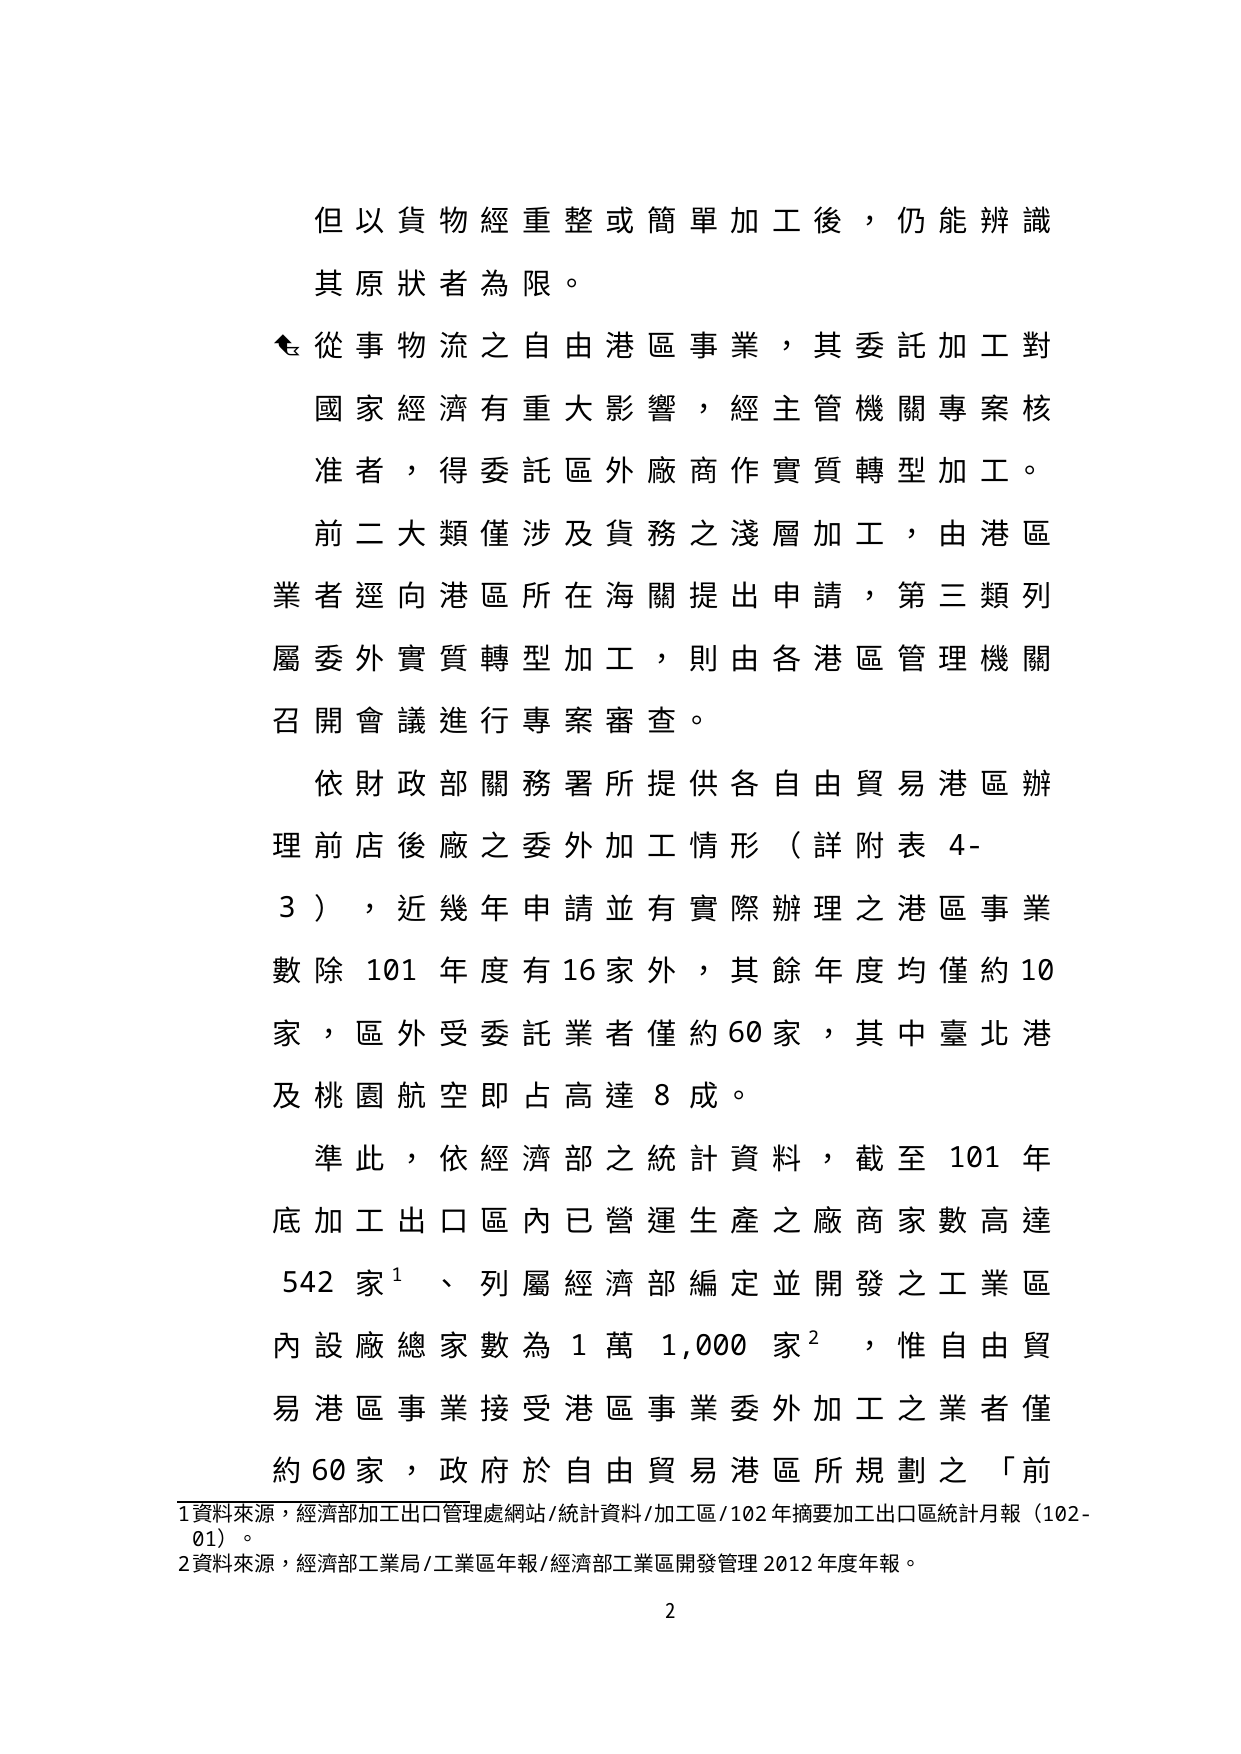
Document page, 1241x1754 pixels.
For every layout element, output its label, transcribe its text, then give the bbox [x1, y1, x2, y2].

text 準此，依經濟部之統計資料，截至101年底加工出口區內已營運生產之廠商家數高達542家、列屬經濟部編定並開發之工業區內設廠總家數為1萬1,000家，惟自由貿易港區事業接受港區事業委外加工之業者僅約60家，政府於自由貿易港區所規劃之「前 [242, 1115, 1058, 1490]
text 前二大類僅涉及貨務之淺層加工，由港區業者逕向港區所在海關提出申請，第三類列屬委外實質轉型加工，則由各港區管理機關召開會議進行專案審查。 [242, 490, 1058, 740]
text 從事物流之自由港區事業，得申請委託區外保稅區或課稅區廠商作重整或簡單加工。但以貨物經重整或簡單加工後，仍能辨識其原狀者為限。 [242, 177, 1058, 302]
text 依財政部關務署所提供各自由貿易港區辦理前店後廠之委外加工情形（詳附表4-3），近幾年申請並有實際辦理之港區事業數除101年度有16家外，其餘年度均僅約10家，區外受委託業者僅約60家，其中臺北港及桃園航空即占高達8成。 [242, 740, 1058, 1115]
text 從事物流之自由港區事業，其委託加工對國家經濟有重大影響，經主管機關專案核准者，得委託區外廠商作實質轉型加工。 [242, 302, 1058, 490]
text 資料來源，經濟部工業局/工業區年報/經濟部工業區開發管理2012年度年報。 [177, 1552, 1063, 1577]
text 資料來源，經濟部加工出口管理處網站/統計資料/加工區/102年摘要加工出口區統計月報（102-01）。 [177, 1502, 1107, 1552]
